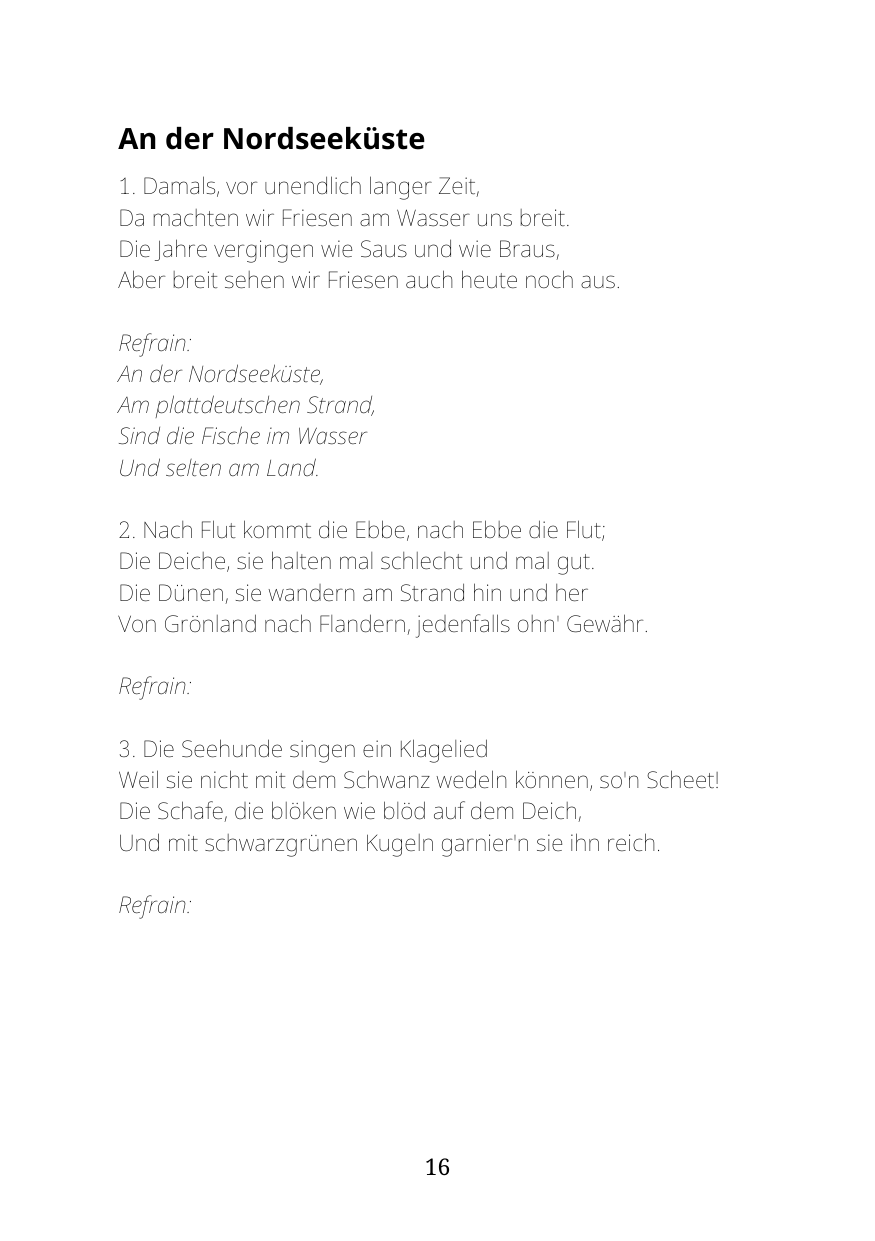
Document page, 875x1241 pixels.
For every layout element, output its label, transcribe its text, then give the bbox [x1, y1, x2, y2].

text 1. Damals, vor unendlich langer Zeit, Da machten wir Friesen am Wasser uns breit. Die Jahre vergingen wie Saus und wie Braus, Aber breit sehen wir Friesen auch heute noch aus. [118, 170, 756, 295]
text Refrain: An der Nordseeküste, Am plattdeutschen Strand, Sind die Fische im Wasser Und selten am Land. [118, 327, 756, 483]
text 2. Nach Flut kommt die Ebbe, nach Ebbe die Flut; Die Deiche, sie halten mal schlecht und mal gut. Die Dünen, sie wandern am Strand hin und her Von Grönland nach Flandern, jedenfalls ohn' Gewähr. [118, 514, 756, 639]
text Refrain: [118, 889, 756, 920]
text 3. Die Seehunde singen ein Klagelied Weil sie nicht mit dem Schwanz wedeln können, so'n Scheet! Die Schafe, die blöken wie blöd auf dem Deich, Und mit schwarzgrünen Kugeln garnier'n sie ihn reich. [118, 733, 756, 858]
subtitle An der Nordseeküste [118, 118, 756, 158]
text Refrain: [118, 670, 756, 702]
